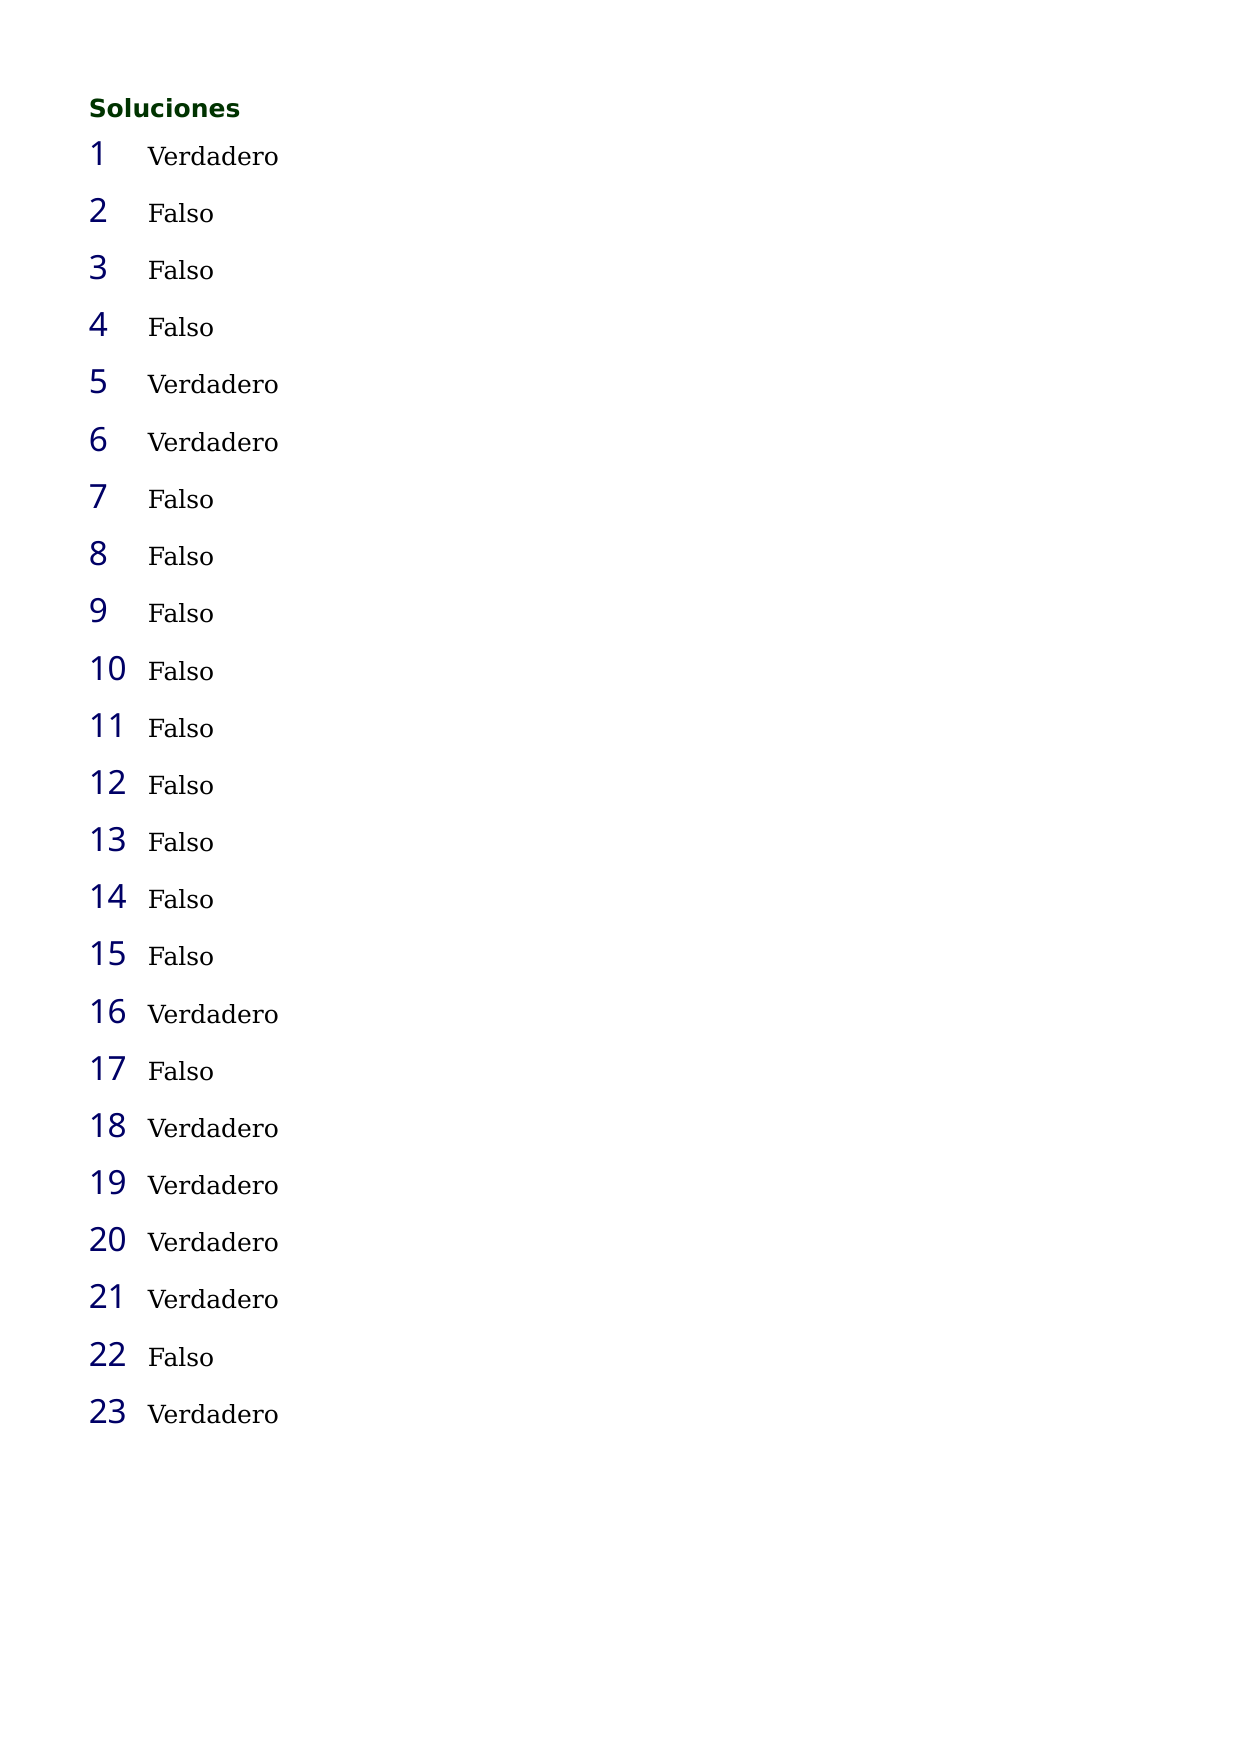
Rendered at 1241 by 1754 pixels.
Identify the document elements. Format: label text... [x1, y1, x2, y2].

list Falso [88, 701, 1152, 747]
text Soluciones [88, 94, 1152, 124]
list Verdadero [88, 358, 1152, 404]
list Verdadero [88, 129, 1152, 175]
list Falso [88, 244, 1152, 289]
list Falso [88, 930, 1152, 976]
list Verdadero [88, 416, 1152, 461]
list Falso [88, 187, 1152, 232]
list Falso [88, 530, 1152, 575]
list Falso [88, 644, 1152, 690]
list Verdadero [88, 987, 1152, 1033]
list Falso [88, 301, 1152, 347]
list Verdadero [88, 1388, 1152, 1433]
list Falso [88, 759, 1152, 804]
list Falso [88, 473, 1152, 518]
list Falso [88, 1331, 1152, 1376]
list Verdadero [88, 1159, 1152, 1204]
list Falso [88, 816, 1152, 861]
list Falso [88, 873, 1152, 918]
list Verdadero [88, 1102, 1152, 1147]
list Verdadero [88, 1216, 1152, 1262]
list Falso [88, 587, 1152, 632]
list Falso [88, 1044, 1152, 1090]
list Verdadero [88, 1273, 1152, 1319]
